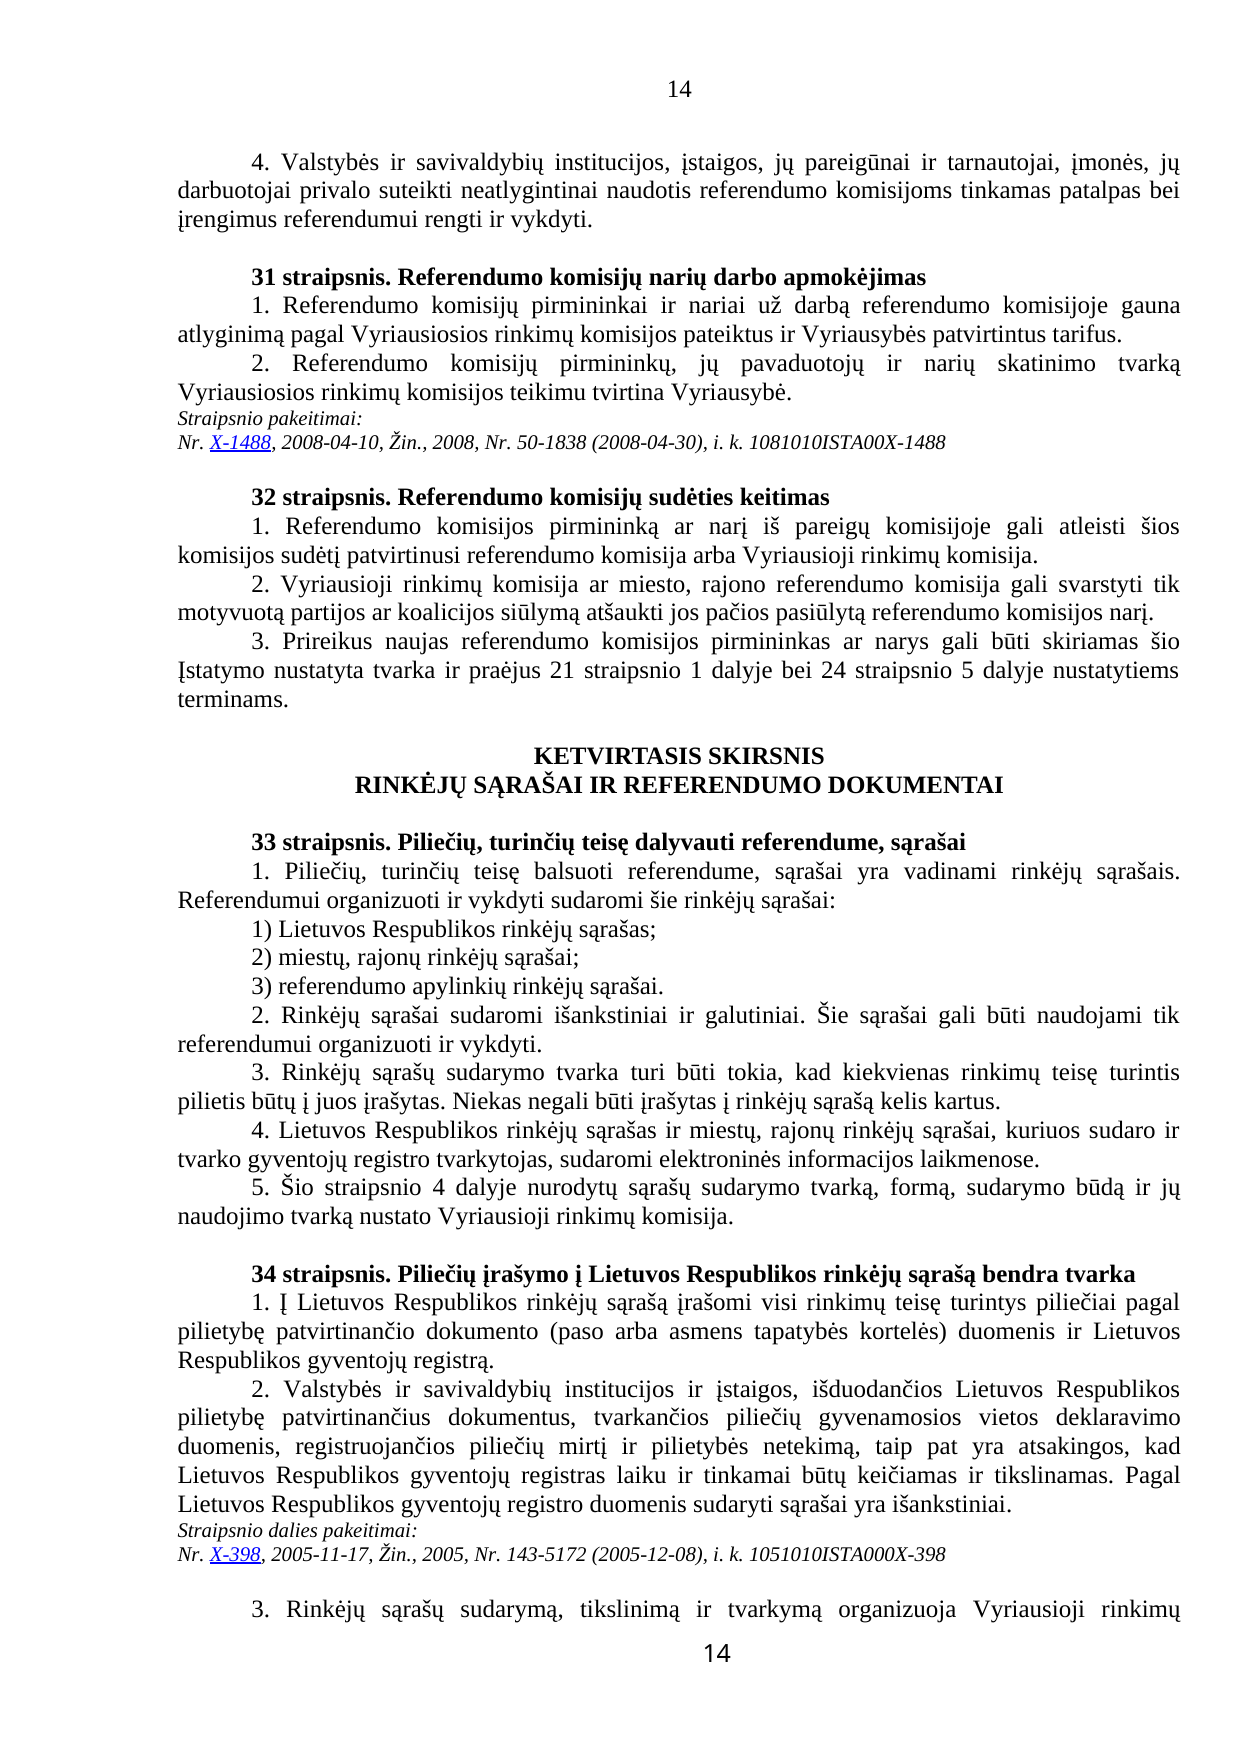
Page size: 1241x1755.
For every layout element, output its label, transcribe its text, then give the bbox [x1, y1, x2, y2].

text 3) referendumo apylinkių rinkėjų sąrašai. [177, 971, 1181, 1000]
text 3. Rinkėjų sąrašų sudarymą, tikslinimą ir tvarkymą organizuoja Vyriausioji rinkimų [177, 1594, 1181, 1623]
text 34 straipsnis. Piliečių įrašymo į Lietuvos Respublikos rinkėjų sąrašą bendra tvarka [251, 1259, 1181, 1287]
text Nr. X-398, 2005-11-17, Žin., 2005, Nr. 143-5172 (2005-12-08), i. k. 1051010ISTA000X-398 [177, 1542, 1181, 1566]
text Straipsnio dalies pakeitimai: [177, 1517, 1181, 1542]
text Straipsnio pakeitimai: [177, 406, 1181, 430]
text 4. Valstybės ir savivaldybių institucijos, įstaigos, jų pareigūnai ir tarnautojai, įmonės, jų darbuotojai privalo suteikti neatlygintinai naudotis referendumo komisijoms tinkamas patalpas bei įrengimus referendumui rengti ir vykdyti. [177, 147, 1181, 233]
text 32 straipsnis. Referendumo komisijų sudėties keitimas [177, 482, 1181, 511]
text 3. Prireikus naujas referendumo komisijos pirmininkas ar narys gali būti skiriamas šio Įstatymo nustatyta tvarka ir praėjus 21 straipsnio 1 dalyje bei 24 straipsnio 5 dalyje nustatytiems terminams. [177, 626, 1181, 712]
text 2) miestų, rajonų rinkėjų sąrašai; [177, 942, 1181, 971]
text KETVIRTASIS SKIRSNIS [177, 741, 1181, 770]
text 31 straipsnis. Referendumo komisijų narių darbo apmokėjimas [177, 262, 1181, 291]
text 1. Referendumo komisijos pirmininką ar narį iš pareigų komisijoje gali atleisti šios komisijos sudėtį patvirtinusi referendumo komisija arba Vyriausioji rinkimų komisija. [177, 511, 1181, 569]
text 1. Referendumo komisijų pirmininkai ir nariai už darbą referendumo komisijoje gauna atlyginimą pagal Vyriausiosios rinkimų komisijos pateiktus ir Vyriausybės patvirtintus tarifus. [177, 291, 1181, 348]
text Nr. X-1488, 2008-04-10, Žin., 2008, Nr. 50-1838 (2008-04-30), i. k. 1081010ISTA00X-1488 [177, 430, 1181, 454]
text 2. Valstybės ir savivaldybių institucijos ir įstaigos, išduodančios Lietuvos Respublikos pilietybę patvirtinančius dokumentus, tvarkančios piliečių gyvenamosios vietos deklaravimo duomenis, registruojančios piliečių mirtį ir pilietybės netekimą, taip pat yra atsakingos, kad Lietuvos Respublikos gyventojų registras laiku ir tinkamai būtų keičiamas ir tikslinamas. Pagal Lietuvos Respublikos gyventojų registro duomenis sudaryti sąrašai yra išankstiniai. [177, 1374, 1181, 1517]
text 1. Į Lietuvos Respublikos rinkėjų sąrašą įrašomi visi rinkimų teisę turintys piliečiai pagal pilietybę patvirtinančio dokumento (paso arba asmens tapatybės kortelės) duomenis ir Lietuvos Respublikos gyventojų registrą. [177, 1287, 1181, 1374]
text 33 straipsnis. Piliečių, turinčių teisę dalyvauti referendume, sąrašai [177, 827, 1181, 856]
text 2. Referendumo komisijų pirmininkų, jų pavaduotojų ir narių skatinimo tvarką Vyriausiosios rinkimų komisijos teikimu tvirtina Vyriausybė. [177, 348, 1181, 406]
text 1. Piliečių, turinčių teisę balsuoti referendume, sąrašai yra vadinami rinkėjų sąrašais. Referendumui organizuoti ir vykdyti sudaromi šie rinkėjų sąrašai: [177, 856, 1181, 914]
text 3. Rinkėjų sąrašų sudarymo tvarka turi būti tokia, kad kiekvienas rinkimų teisę turintis pilietis būtų į juos įrašytas. Niekas negali būti įrašytas į rinkėjų sąrašą kelis kartus. [177, 1057, 1181, 1115]
text RINKĖJŲ SĄRAŠAI IR REFERENDUMO DOKUMENTAI [177, 770, 1181, 799]
text 1) Lietuvos Respublikos rinkėjų sąrašas; [177, 914, 1181, 942]
text 2. Rinkėjų sąrašai sudaromi išankstiniai ir galutiniai. Šie sąrašai gali būti naudojami tik referendumui organizuoti ir vykdyti. [177, 1000, 1181, 1057]
text 5. Šio straipsnio 4 dalyje nurodytų sąrašų sudarymo tvarką, formą, sudarymo būdą ir jų naudojimo tvarką nustato Vyriausioji rinkimų komisija. [177, 1172, 1181, 1230]
text 4. Lietuvos Respublikos rinkėjų sąrašas ir miestų, rajonų rinkėjų sąrašai, kuriuos sudaro ir tvarko gyventojų registro tvarkytojas, sudaromi elektroninės informacijos laikmenose. [177, 1115, 1181, 1172]
text 2. Vyriausioji rinkimų komisija ar miesto, rajono referendumo komisija gali svarstyti tik motyvuotą partijos ar koalicijos siūlymą atšaukti jos pačios pasiūlytą referendumo komisijos narį. [177, 569, 1181, 626]
